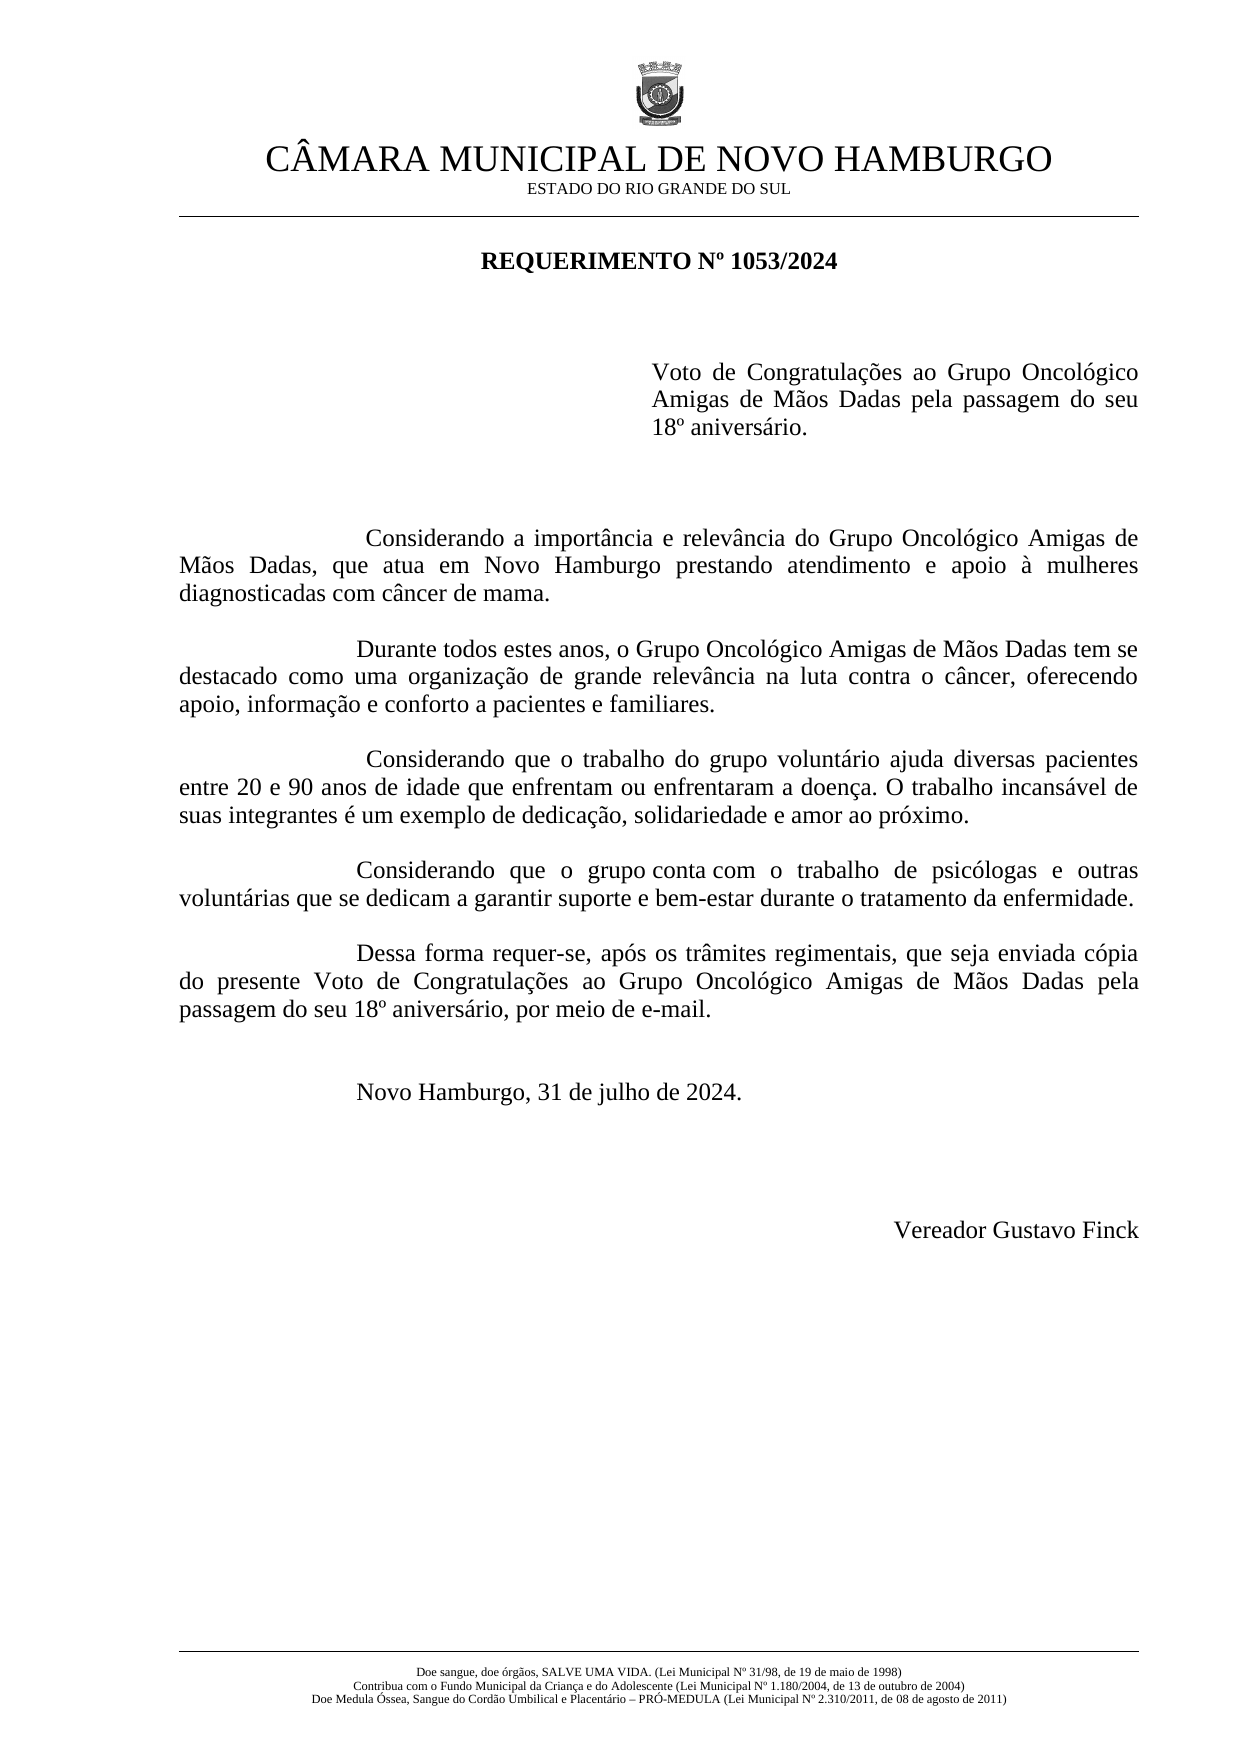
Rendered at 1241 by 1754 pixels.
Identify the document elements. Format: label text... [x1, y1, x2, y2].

text Dessa forma requer-se, após os trâmites regimentais, que seja enviada cópia do presente Voto de Congratulações ao Grupo Oncológico Amigas de Mãos Dadas pela passagem do seu 18º aniversário, por meio de e-mail. [179, 939, 1139, 1023]
text REQUERIMENTO Nº 1053/2024 [179, 247, 1139, 274]
text Considerando que o grupo conta com o trabalho de psicólogas e outras voluntárias que se dedicam a garantir suporte e bem-estar durante o tratamento da enfermidade. [179, 856, 1139, 912]
text Considerando que o trabalho do grupo voluntário ajuda diversas pacientes entre 20 e 90 anos de idade que enfrentam ou enfrentaram a doença. O trabalho incansável de suas integrantes é um exemplo de dedicação, solidariedade e amor ao próximo. [179, 746, 1139, 829]
text Durante todos estes anos, o Grupo Oncológico Amigas de Mãos Dadas tem se destacado como uma organização de grande relevância na luta contra o câncer, oferecendo apoio, informação e conforto a pacientes e familiares. [179, 635, 1139, 718]
text Novo Hamburgo, 31 de julho de 2024. [179, 1078, 1139, 1106]
text Voto de Congratulações ao Grupo Oncológico Amigas de Mãos Dadas pela passagem do seu 18º aniversário. [651, 358, 1139, 441]
text Vereador Gustavo Finck [179, 1217, 1139, 1244]
text Considerando a importância e relevância do Grupo Oncológico Amigas de Mãos Dadas, que atua em Novo Hamburgo prestando atendimento e apoio à mulheres diagnosticadas com câncer de mama. [179, 524, 1139, 607]
